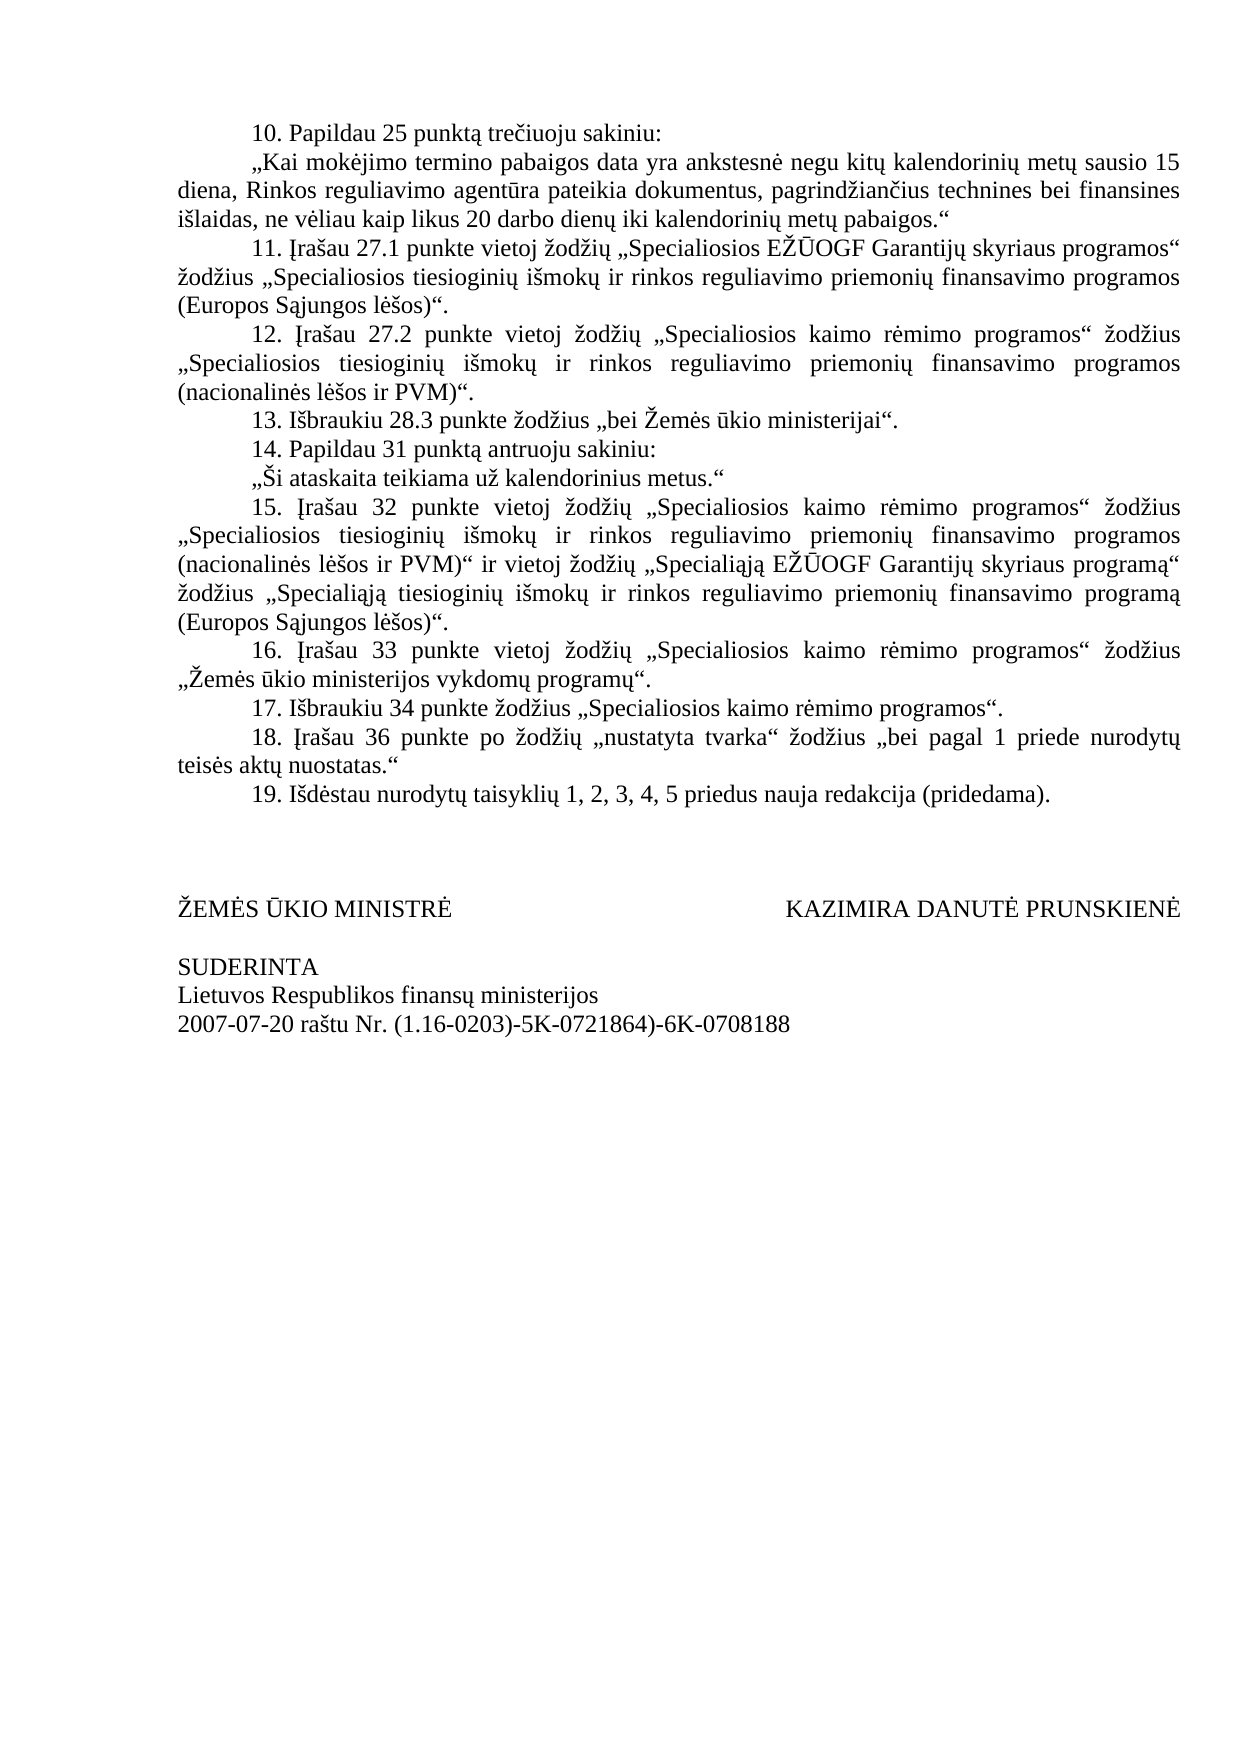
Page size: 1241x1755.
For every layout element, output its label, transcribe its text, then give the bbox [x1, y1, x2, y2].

text 14. Papildau 31 punktą antruoju sakiniu: [177, 434, 1181, 463]
text 2007-07-20 raštu Nr. (1.16-0203)-5K-0721864)-6K-0708188 [177, 1009, 1181, 1038]
text ŽEMĖS ŪKIO MINISTRĖ KAZIMIRA DANUTĖ PRUNSKIENĖ [177, 894, 1181, 923]
text 16. Įrašau 33 punkte vietoj žodžių „Specialiosios kaimo rėmimo programos“ žodžius „Žemės ūkio ministerijos vykdomų programų“. [177, 636, 1181, 693]
text Lietuvos Respublikos finansų ministerijos [177, 981, 1181, 1009]
text 11. Įrašau 27.1 punkte vietoj žodžių „Specialiosios EŽŪOGF Garantijų skyriaus programos“ žodžius „Specialiosios tiesioginių išmokų ir rinkos reguliavimo priemonių finansavimo programos (Europos Sąjungos lėšos)“. [177, 233, 1181, 319]
text 12. Įrašau 27.2 punkte vietoj žodžių „Specialiosios kaimo rėmimo programos“ žodžius „Specialiosios tiesioginių išmokų ir rinkos reguliavimo priemonių finansavimo programos (nacionalinės lėšos ir PVM)“. [177, 319, 1181, 406]
text „Ši ataskaita teikiama už kalendorinius metus.“ [177, 463, 1181, 492]
text 18. Įrašau 36 punkte po žodžių „nustatyta tvarka“ žodžius „bei pagal 1 priede nurodytų teisės aktų nuostatas.“ [177, 722, 1181, 779]
text SUDERINTA [177, 952, 1181, 981]
text 10. Papildau 25 punktą trečiuoju sakiniu: [177, 118, 1181, 147]
text „Kai mokėjimo termino pabaigos data yra ankstesnė negu kitų kalendorinių metų sausio 15 diena, Rinkos reguliavimo agentūra pateikia dokumentus, pagrindžiančius technines bei finansines išlaidas, ne vėliau kaip likus 20 darbo dienų iki kalendorinių metų pabaigos.“ [177, 147, 1181, 233]
text 17. Išbraukiu 34 punkte žodžius „Specialiosios kaimo rėmimo programos“. [177, 693, 1181, 722]
text 15. Įrašau 32 punkte vietoj žodžių „Specialiosios kaimo rėmimo programos“ žodžius „Specialiosios tiesioginių išmokų ir rinkos reguliavimo priemonių finansavimo programos (nacionalinės lėšos ir PVM)“ ir vietoj žodžių „Specialiąją EŽŪOGF Garantijų skyriaus programą“ žodžius „Specialiąją tiesioginių išmokų ir rinkos reguliavimo priemonių finansavimo programą (Europos Sąjungos lėšos)“. [177, 492, 1181, 636]
text 13. Išbraukiu 28.3 punkte žodžius „bei Žemės ūkio ministerijai“. [177, 406, 1181, 434]
text 19. Išdėstau nurodytų taisyklių 1, 2, 3, 4, 5 priedus nauja redakcija (pridedama). [177, 779, 1181, 808]
